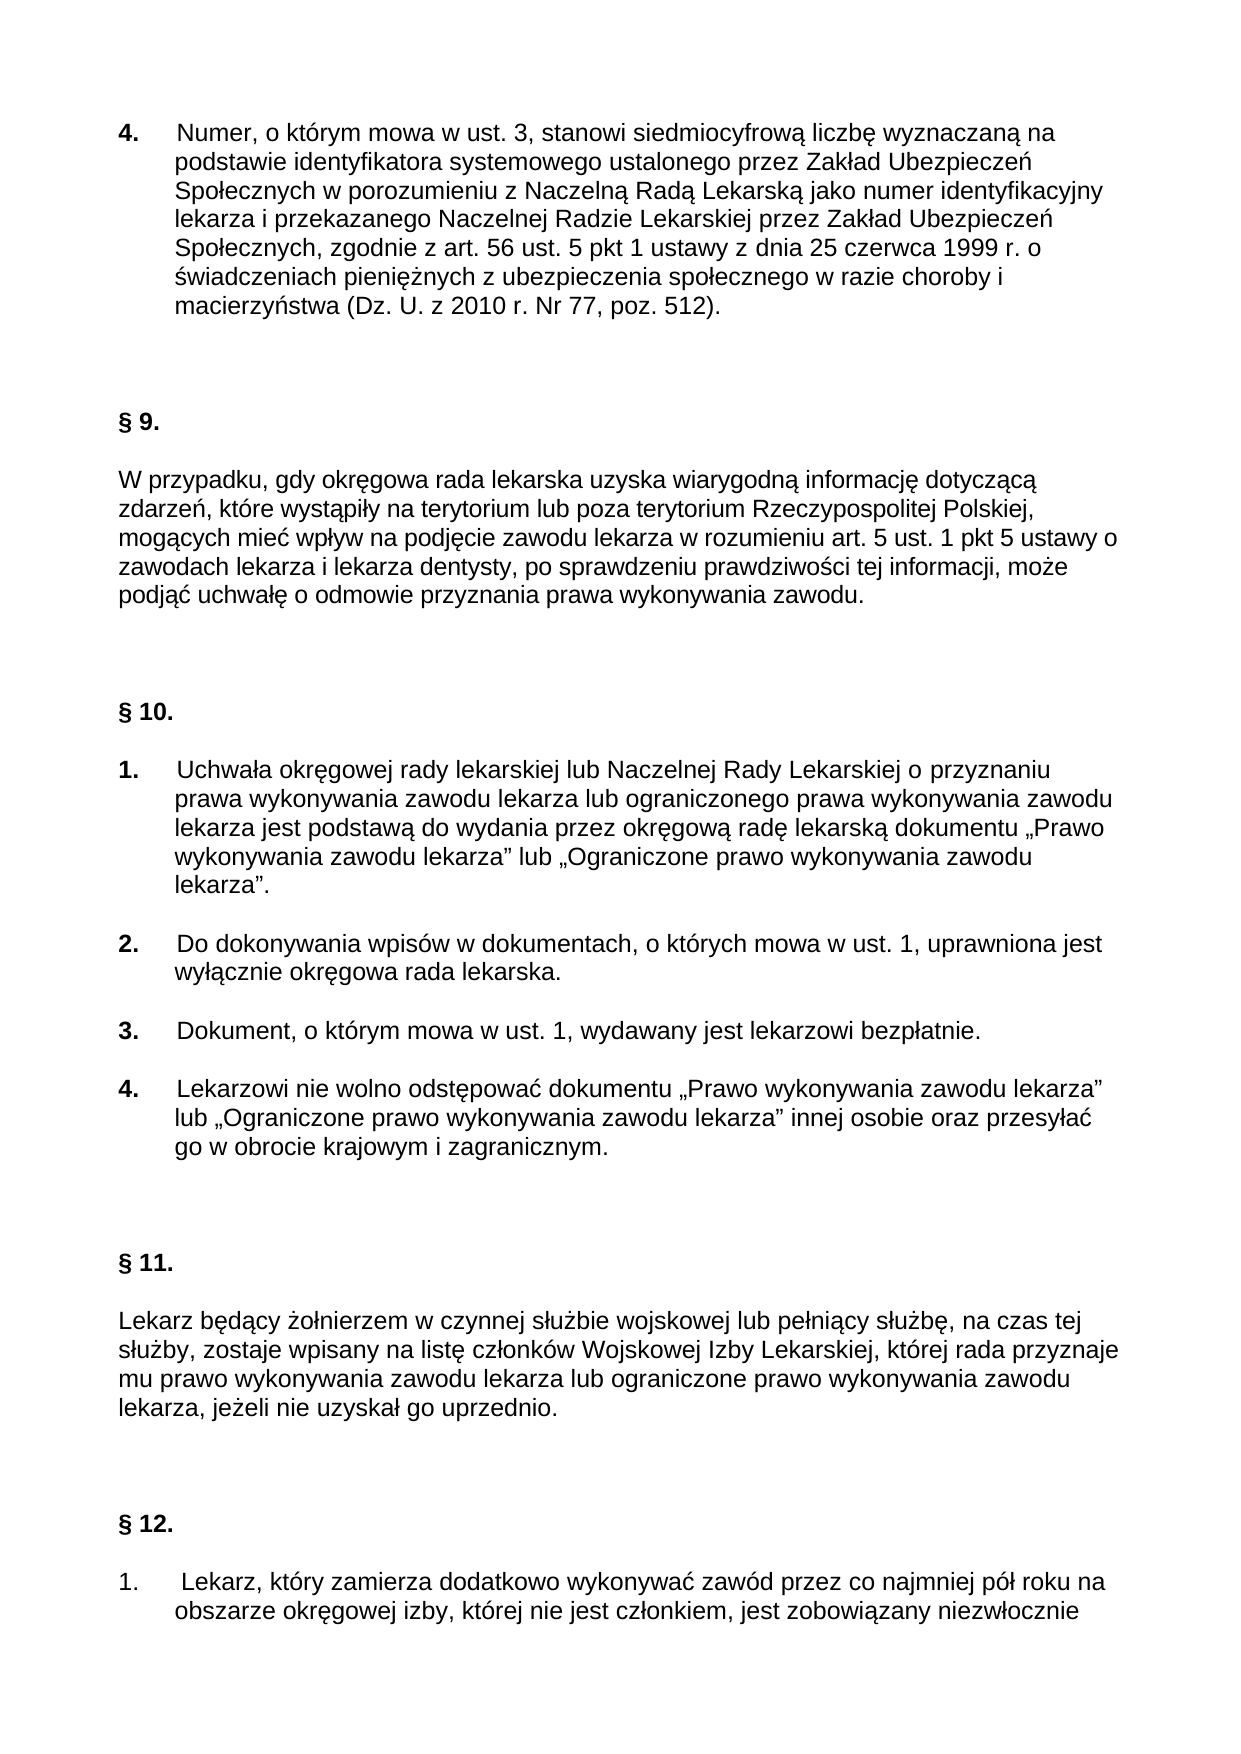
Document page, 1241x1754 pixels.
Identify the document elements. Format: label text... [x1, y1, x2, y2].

text 2. Do dokonywania wpisów w dokumentach, o których mowa w ust. 1, uprawniona jest wyłącznie okręgowa rada lekarska. [118, 928, 1122, 986]
text § 11. [118, 1248, 1122, 1277]
text § 10. [118, 697, 1122, 726]
text 4. Numer, o którym mowa w ust. 3, stanowi siedmiocyfrową liczbę wyznaczaną na podstawie identyfikatora systemowego ustalonego przez Zakład Ubezpieczeń Społecznych w porozumieniu z Naczelną Radą Lekarską jako numer identyfikacyjny lekarza i przekazanego Naczelnej Radzie Lekarskiej przez Zakład Ubezpieczeń Społecznych, zgodnie z art. 56 ust. 5 pkt 1 ustawy z dnia 25 czerwca 1999 r. o świadczeniach pieniężnych z ubezpieczenia społecznego w razie choroby i macierzyństwa (Dz. U. z 2010 r. Nr 77, poz. 512). [118, 118, 1122, 319]
text 4. Lekarzowi nie wolno odstępować dokumentu „Prawo wykonywania zawodu lekarza” lub „Ograniczone prawo wykonywania zawodu lekarza” innej osobie oraz przesyłać go w obrocie krajowym i zagranicznym. [118, 1074, 1122, 1160]
text W przypadku, gdy okręgowa rada lekarska uzyska wiarygodną informację dotyczącą zdarzeń, które wystąpiły na terytorium lub poza terytorium Rzeczypospolitej Polskiej, mogących mieć wpływ na podjęcie zawodu lekarza w rozumieniu art. 5 ust. 1 pkt 5 ustawy o zawodach lekarza i lekarza dentysty, po sprawdzeniu prawdziwości tej informacji, może podjąć uchwałę o odmowie przyznania prawa wykonywania zawodu. [118, 465, 1122, 609]
text 1. Uchwała okręgowej rady lekarskiej lub Naczelnej Rady Lekarskiej o przyznaniu prawa wykonywania zawodu lekarza lub ograniczonego prawa wykonywania zawodu lekarza jest podstawą do wydania przez okręgową radę lekarską dokumentu „Prawo wykonywania zawodu lekarza” lub „Ograniczone prawo wykonywania zawodu lekarza”. [118, 755, 1122, 899]
text Lekarz będący żołnierzem w czynnej służbie wojskowej lub pełniący służbę, na czas tej służby, zostaje wpisany na listę członków Wojskowej Izby Lekarskiej, której rada przyznaje mu prawo wykonywania zawodu lekarza lub ograniczone prawo wykonywania zawodu lekarza, jeżeli nie uzyskał go uprzednio. [118, 1306, 1122, 1421]
text § 12. [118, 1509, 1122, 1538]
text 3. Dokument, o którym mowa w ust. 1, wydawany jest lekarzowi bezpłatnie. [118, 1016, 1122, 1044]
text 1. Lekarz, który zamierza dodatkowo wykonywać zawód przez co najmniej pół roku na obszarze okręgowej izby, której nie jest członkiem, jest zobowiązany niezwłocznie [118, 1567, 1122, 1625]
text § 9. [118, 407, 1122, 436]
